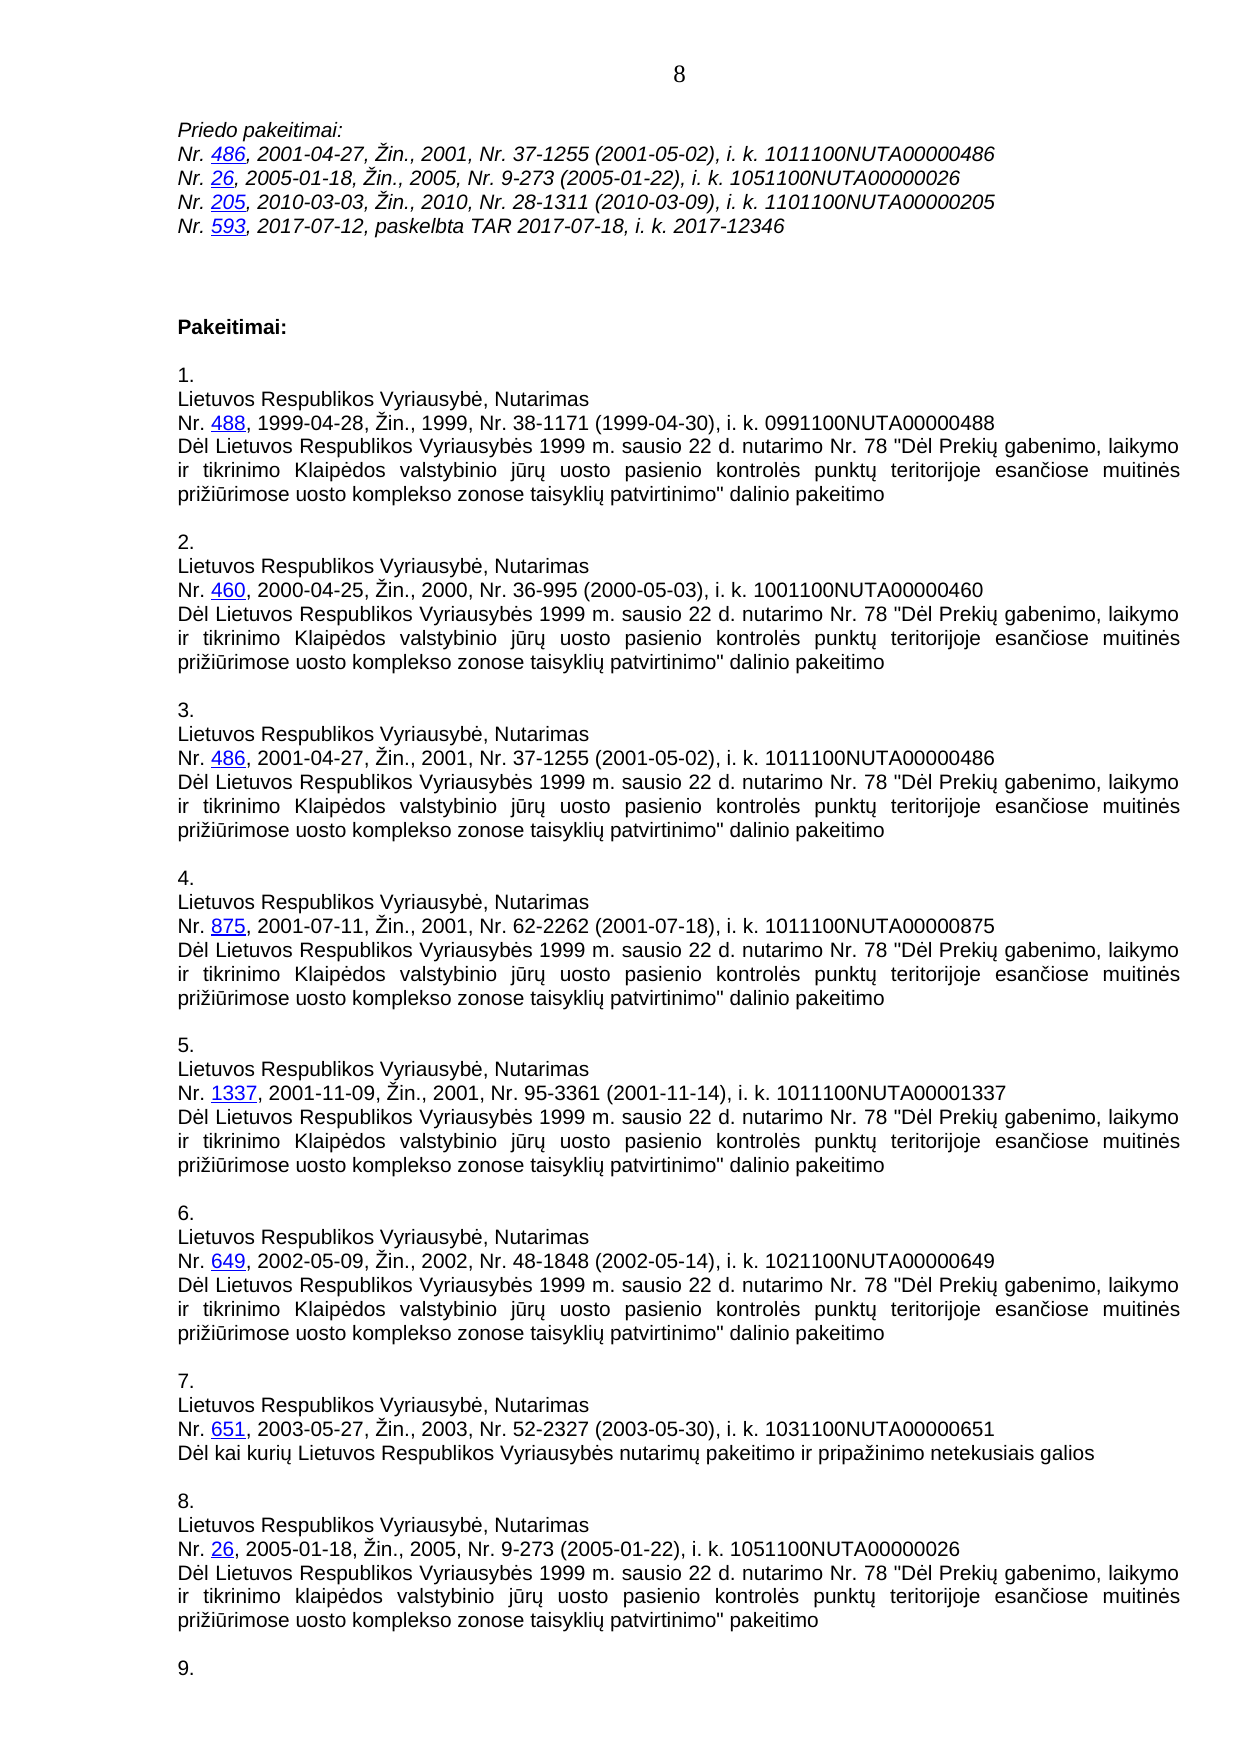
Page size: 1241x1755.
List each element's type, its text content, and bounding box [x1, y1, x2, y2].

text Nr. 26, 2005-01-18, Žin., 2005, Nr. 9-273 (2005-01-22), i. k. 1051100NUTA00000026 [177, 1536, 1181, 1560]
text Nr. 649, 2002-05-09, Žin., 2002, Nr. 48-1848 (2002-05-14), i. k. 1021100NUTA00000649 [177, 1249, 1181, 1273]
text Nr. 875, 2001-07-11, Žin., 2001, Nr. 62-2262 (2001-07-18), i. k. 1011100NUTA00000875 [177, 913, 1181, 937]
text 1. [177, 362, 1181, 386]
text Lietuvos Respublikos Vyriausybė, Nutarimas [177, 889, 1181, 913]
text Nr. 593, 2017-07-12, paskelbta TAR 2017-07-18, i. k. 2017-12346 [177, 214, 1181, 238]
text Priedo pakeitimai: [177, 118, 1181, 142]
text Lietuvos Respublikos Vyriausybė, Nutarimas [177, 1225, 1181, 1249]
text 4. [177, 866, 1181, 889]
text 7. [177, 1369, 1181, 1393]
text Dėl Lietuvos Respublikos Vyriausybės 1999 m. sausio 22 d. nutarimo Nr. 78 "Dėl Prekių gabenimo, laikymo ir tikrinimo Klaipėdos valstybinio jūrų uosto pasienio kontrolės punktų teritorijoje esančiose muitinės prižiūrimose uosto komplekso zonose taisyklių patvirtinimo" dalinio pakeitimo [177, 1273, 1181, 1345]
text 9. [177, 1656, 1181, 1680]
text Lietuvos Respublikos Vyriausybė, Nutarimas [177, 1057, 1181, 1081]
text 2. [177, 530, 1181, 554]
text Lietuvos Respublikos Vyriausybė, Nutarimas [177, 1393, 1181, 1417]
text Nr. 1337, 2001-11-09, Žin., 2001, Nr. 95-3361 (2001-11-14), i. k. 1011100NUTA00001337 [177, 1081, 1181, 1105]
text Nr. 486, 2001-04-27, Žin., 2001, Nr. 37-1255 (2001-05-02), i. k. 1011100NUTA00000486 [177, 746, 1181, 770]
text Dėl kai kurių Lietuvos Respublikos Vyriausybės nutarimų pakeitimo ir pripažinimo netekusiais galios [177, 1441, 1181, 1464]
text Dėl Lietuvos Respublikos Vyriausybės 1999 m. sausio 22 d. nutarimo Nr. 78 "Dėl Prekių gabenimo, laikymo ir tikrinimo Klaipėdos valstybinio jūrų uosto pasienio kontrolės punktų teritorijoje esančiose muitinės prižiūrimose uosto komplekso zonose taisyklių patvirtinimo" dalinio pakeitimo [177, 602, 1181, 674]
text Lietuvos Respublikos Vyriausybė, Nutarimas [177, 1512, 1181, 1536]
text Dėl Lietuvos Respublikos Vyriausybės 1999 m. sausio 22 d. nutarimo Nr. 78 "Dėl Prekių gabenimo, laikymo ir tikrinimo Klaipėdos valstybinio jūrų uosto pasienio kontrolės punktų teritorijoje esančiose muitinės prižiūrimose uosto komplekso zonose taisyklių patvirtinimo" dalinio pakeitimo [177, 770, 1181, 842]
text 3. [177, 698, 1181, 722]
text 8. [177, 1488, 1181, 1512]
text Nr. 460, 2000-04-25, Žin., 2000, Nr. 36-995 (2000-05-03), i. k. 1001100NUTA00000460 [177, 578, 1181, 602]
text Lietuvos Respublikos Vyriausybė, Nutarimas [177, 554, 1181, 578]
text Dėl Lietuvos Respublikos Vyriausybės 1999 m. sausio 22 d. nutarimo Nr. 78 "Dėl Prekių gabenimo, laikymo ir tikrinimo klaipėdos valstybinio jūrų uosto pasienio kontrolės punktų teritorijoje esančiose muitinės prižiūrimose uosto komplekso zonose taisyklių patvirtinimo" pakeitimo [177, 1560, 1181, 1632]
text Lietuvos Respublikos Vyriausybė, Nutarimas [177, 386, 1181, 410]
text Lietuvos Respublikos Vyriausybė, Nutarimas [177, 722, 1181, 746]
text Dėl Lietuvos Respublikos Vyriausybės 1999 m. sausio 22 d. nutarimo Nr. 78 "Dėl Prekių gabenimo, laikymo ir tikrinimo Klaipėdos valstybinio jūrų uosto pasienio kontrolės punktų teritorijoje esančiose muitinės prižiūrimose uosto komplekso zonose taisyklių patvirtinimo" dalinio pakeitimo [177, 937, 1181, 1009]
text Dėl Lietuvos Respublikos Vyriausybės 1999 m. sausio 22 d. nutarimo Nr. 78 "Dėl Prekių gabenimo, laikymo ir tikrinimo Klaipėdos valstybinio jūrų uosto pasienio kontrolės punktų teritorijoje esančiose muitinės prižiūrimose uosto komplekso zonose taisyklių patvirtinimo" dalinio pakeitimo [177, 434, 1181, 506]
text Nr. 488, 1999-04-28, Žin., 1999, Nr. 38-1171 (1999-04-30), i. k. 0991100NUTA00000488 [177, 410, 1181, 434]
text Dėl Lietuvos Respublikos Vyriausybės 1999 m. sausio 22 d. nutarimo Nr. 78 "Dėl Prekių gabenimo, laikymo ir tikrinimo Klaipėdos valstybinio jūrų uosto pasienio kontrolės punktų teritorijoje esančiose muitinės prižiūrimose uosto komplekso zonose taisyklių patvirtinimo" dalinio pakeitimo [177, 1105, 1181, 1177]
text Nr. 205, 2010-03-03, Žin., 2010, Nr. 28-1311 (2010-03-09), i. k. 1101100NUTA00000205 [177, 190, 1181, 214]
text 5. [177, 1033, 1181, 1057]
text Nr. 651, 2003-05-27, Žin., 2003, Nr. 52-2327 (2003-05-30), i. k. 1031100NUTA00000651 [177, 1417, 1181, 1441]
text Nr. 486, 2001-04-27, Žin., 2001, Nr. 37-1255 (2001-05-02), i. k. 1011100NUTA00000486 [177, 142, 1181, 166]
text 6. [177, 1201, 1181, 1225]
text Nr. 26, 2005-01-18, Žin., 2005, Nr. 9-273 (2005-01-22), i. k. 1051100NUTA00000026 [177, 166, 1181, 190]
text Pakeitimai: [177, 314, 1181, 338]
